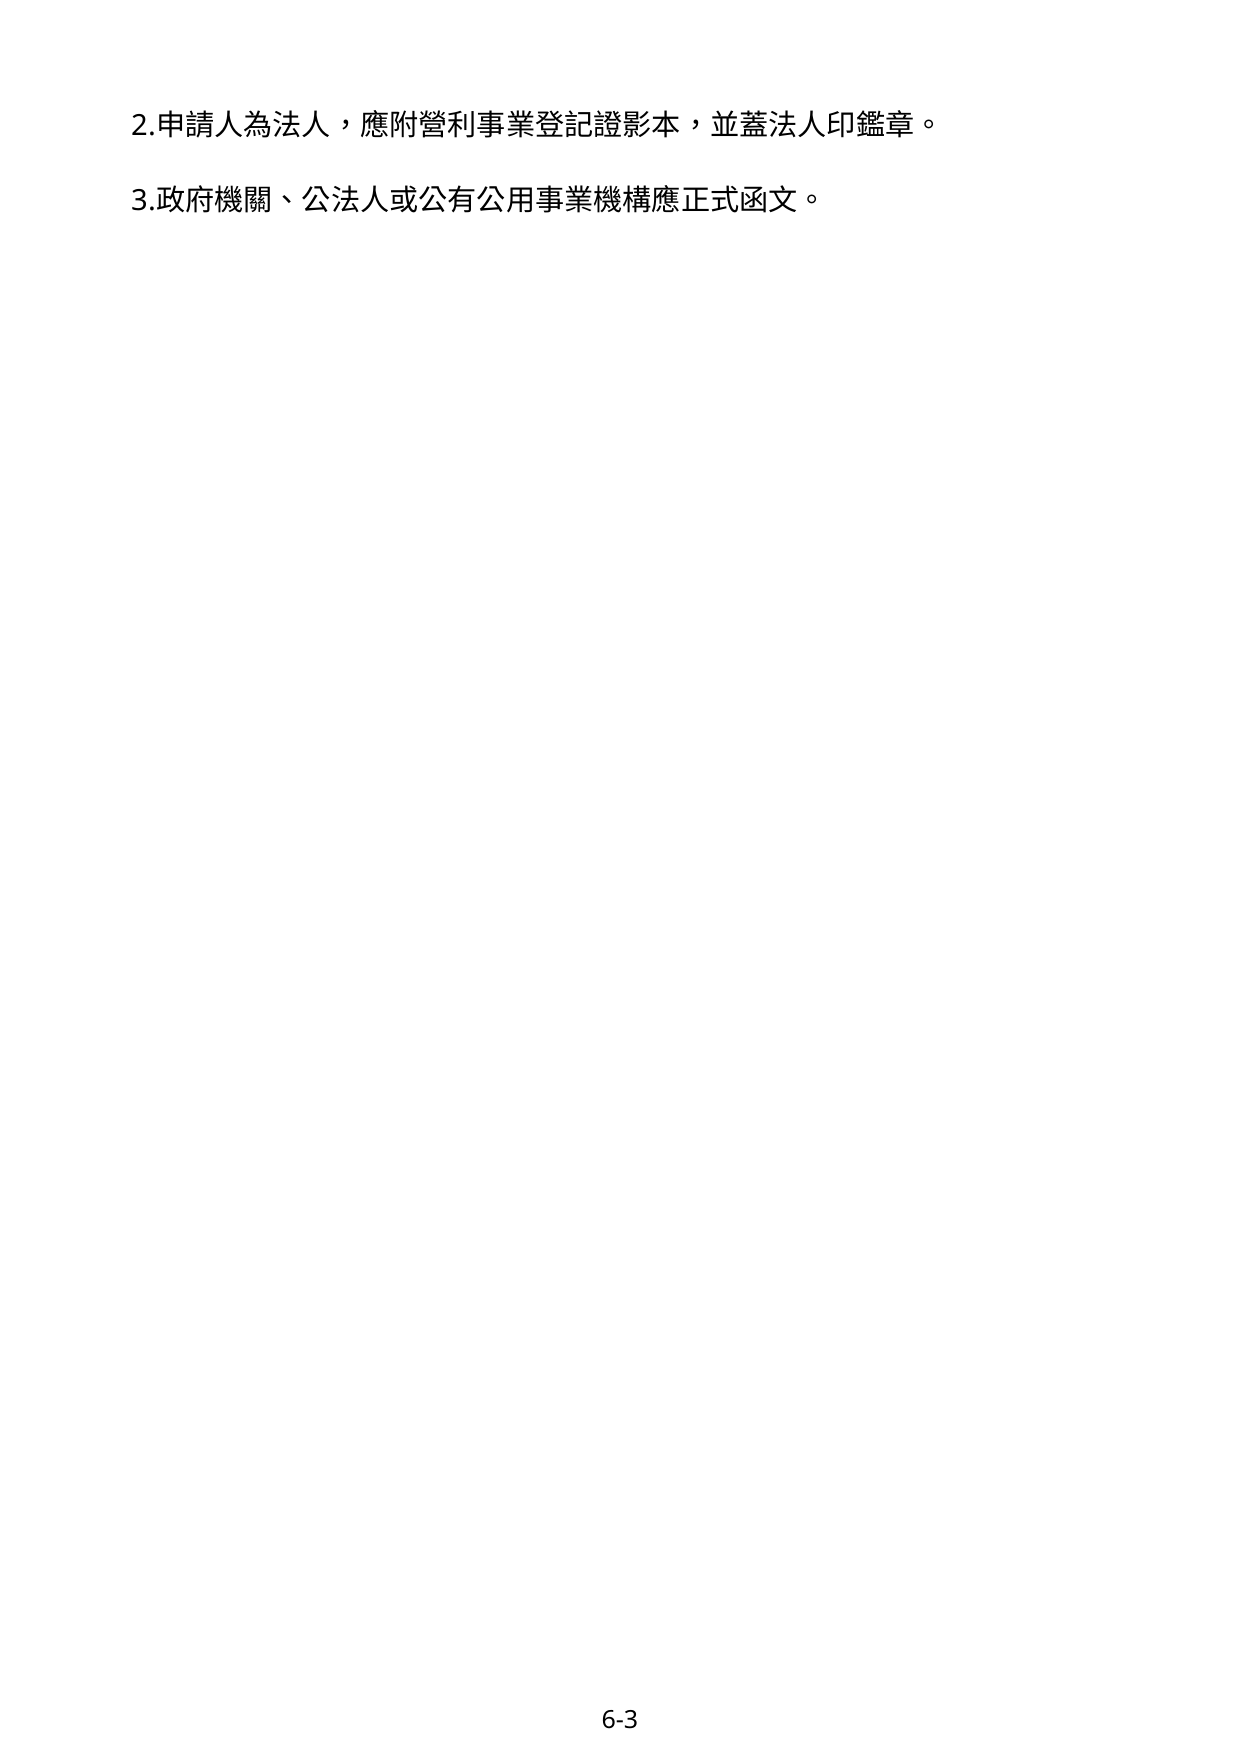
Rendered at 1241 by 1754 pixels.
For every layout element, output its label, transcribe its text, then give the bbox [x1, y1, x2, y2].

text 2.申請人為法人，應附營利事業登記證影本，並蓋法人印鑑章。 [101, 85, 1152, 160]
text 3.政府機關、公法人或公有公用事業機構應正式函文。 [101, 160, 1152, 235]
